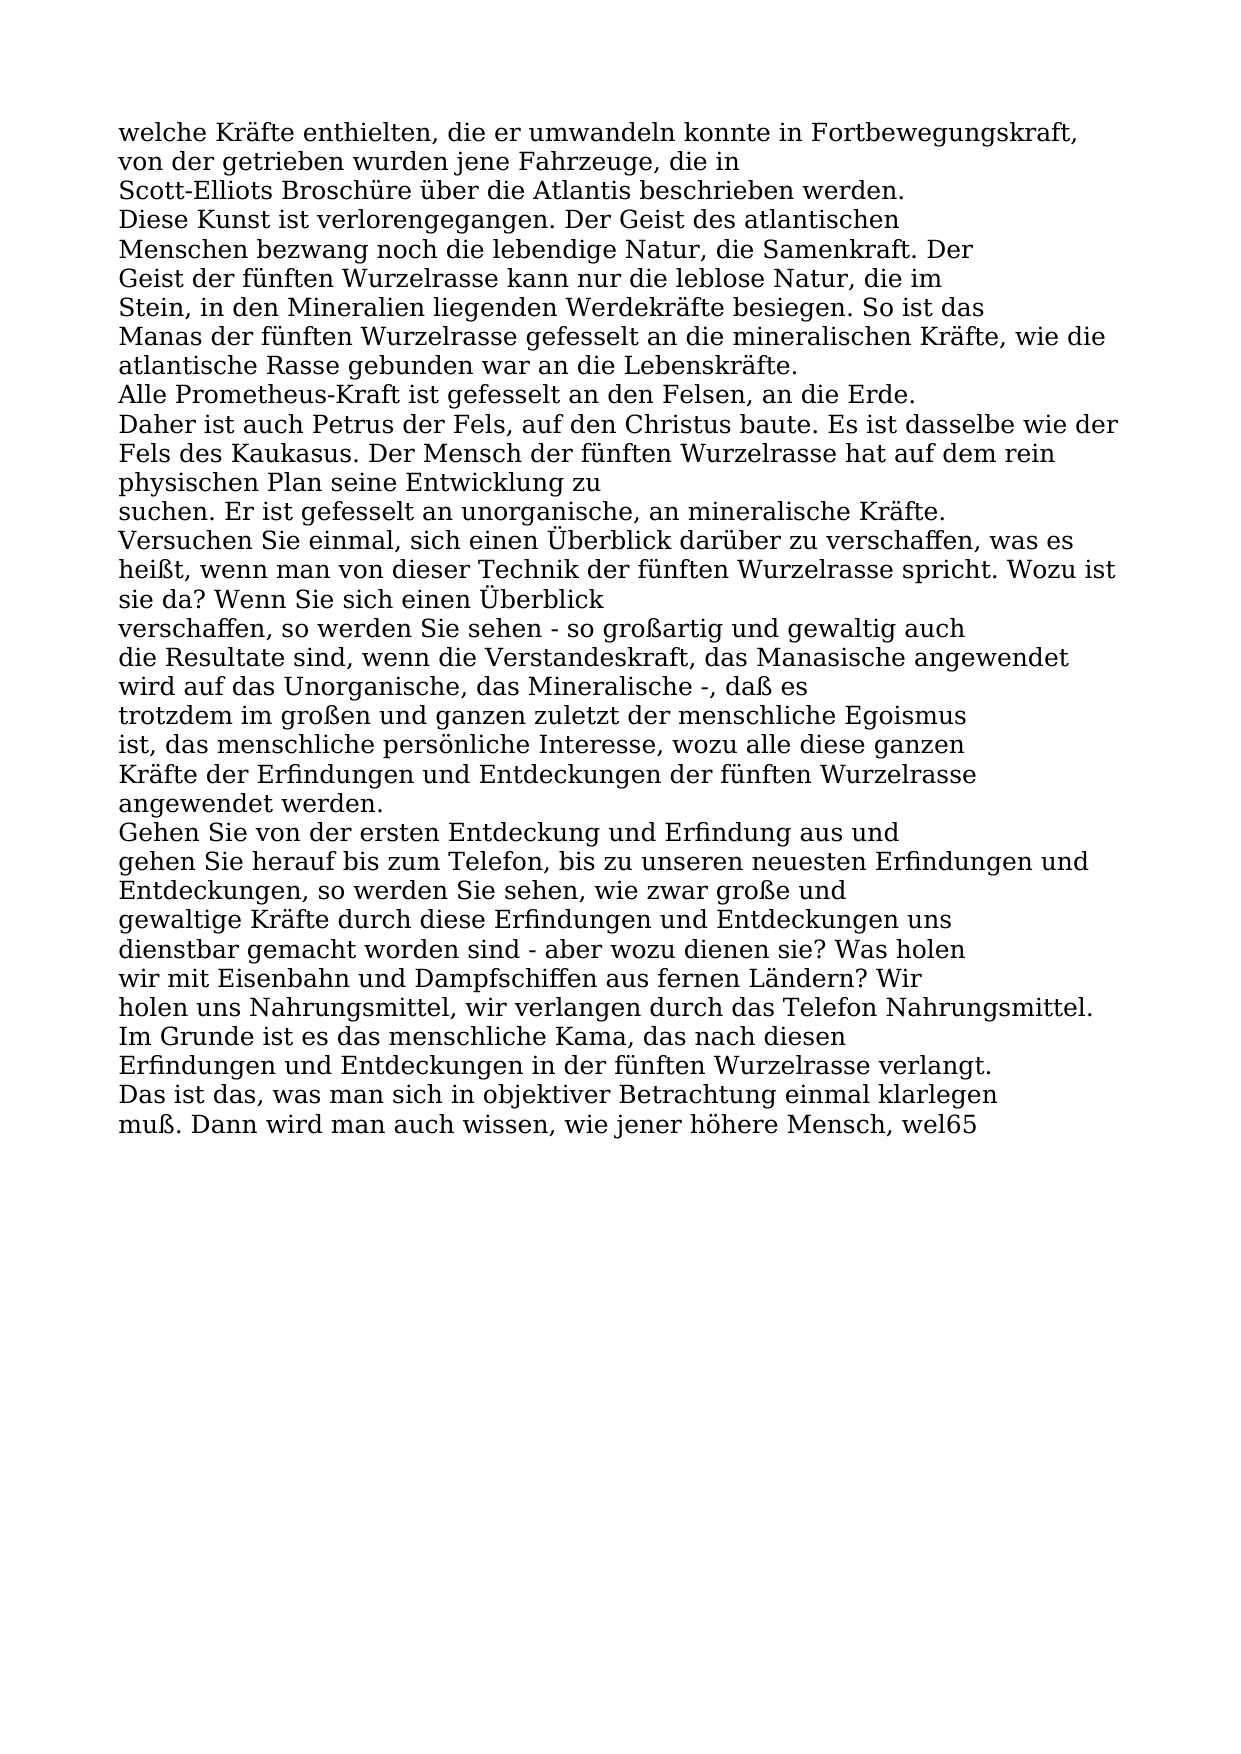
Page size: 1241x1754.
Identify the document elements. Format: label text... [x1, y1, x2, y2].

text trotzdem im großen und ganzen zuletzt der menschliche Egoismus [118, 701, 1122, 731]
text Alle Prometheus-Kraft ist gefesselt an den Felsen, an die Erde. [118, 381, 1122, 410]
text muß. Dann wird man auch wissen, wie jener höhere Mensch, wel65 [118, 1110, 1122, 1139]
text Versuchen Sie einmal, sich einen Überblick darüber zu verschaffen, was es heißt, wenn man von dieser Technik der fünften Wurzelrasse spricht. Wozu ist sie da? Wenn Sie sich einen Überblick [118, 526, 1122, 614]
text verschaffen, so werden Sie sehen - so großartig und gewaltig auch [118, 614, 1122, 643]
text welche Kräfte enthielten, die er umwandeln konnte in Fortbewegungskraft, von der getrieben wurden jene Fahrzeuge, die in [118, 118, 1122, 176]
text Gehen Sie von der ersten Entdeckung und Erfindung aus und [118, 818, 1122, 847]
text Geist der fünften Wurzelrasse kann nur die leblose Natur, die im [118, 264, 1122, 293]
text Kräfte der Erfindungen und Entdeckungen der fünften Wurzelrasse angewendet werden. [118, 760, 1122, 818]
text Erfindungen und Entdeckungen in der fünften Wurzelrasse verlangt. [118, 1051, 1122, 1081]
text Menschen bezwang noch die lebendige Natur, die Samenkraft. Der [118, 235, 1122, 264]
text Das ist das, was man sich in objektiver Betrachtung einmal klarlegen [118, 1081, 1122, 1110]
text gehen Sie herauf bis zum Telefon, bis zu unseren neuesten Erfindungen und Entdeckungen, so werden Sie sehen, wie zwar große und [118, 847, 1122, 906]
text Diese Kunst ist verlorengegangen. Der Geist des atlantischen [118, 206, 1122, 235]
text Manas der fünften Wurzelrasse gefesselt an die mineralischen Kräfte, wie die atlantische Rasse gebunden war an die Lebenskräfte. [118, 322, 1122, 381]
text Scott-Elliots Broschüre über die Atlantis beschrieben werden. [118, 176, 1122, 206]
text suchen. Er ist gefesselt an unorganische, an mineralische Kräfte. [118, 497, 1122, 526]
text die Resultate sind, wenn die Verstandeskraft, das Manasische angewendet wird auf das Unorganische, das Mineralische -, daß es [118, 643, 1122, 701]
text Stein, in den Mineralien liegenden Werdekräfte besiegen. So ist das [118, 293, 1122, 322]
text dienstbar gemacht worden sind - aber wozu dienen sie? Was holen [118, 935, 1122, 964]
text gewaltige Kräfte durch diese Erfindungen und Entdeckungen uns [118, 906, 1122, 935]
text holen uns Nahrungsmittel, wir verlangen durch das Telefon Nahrungsmittel. Im Grunde ist es das menschliche Kama, das nach diesen [118, 993, 1122, 1051]
text ist, das menschliche persönliche Interesse, wozu alle diese ganzen [118, 731, 1122, 760]
text wir mit Eisenbahn und Dampfschiffen aus fernen Ländern? Wir [118, 964, 1122, 993]
text Daher ist auch Petrus der Fels, auf den Christus baute. Es ist dasselbe wie der Fels des Kaukasus. Der Mensch der fünften Wurzelrasse hat auf dem rein physischen Plan seine Entwicklung zu [118, 410, 1122, 497]
